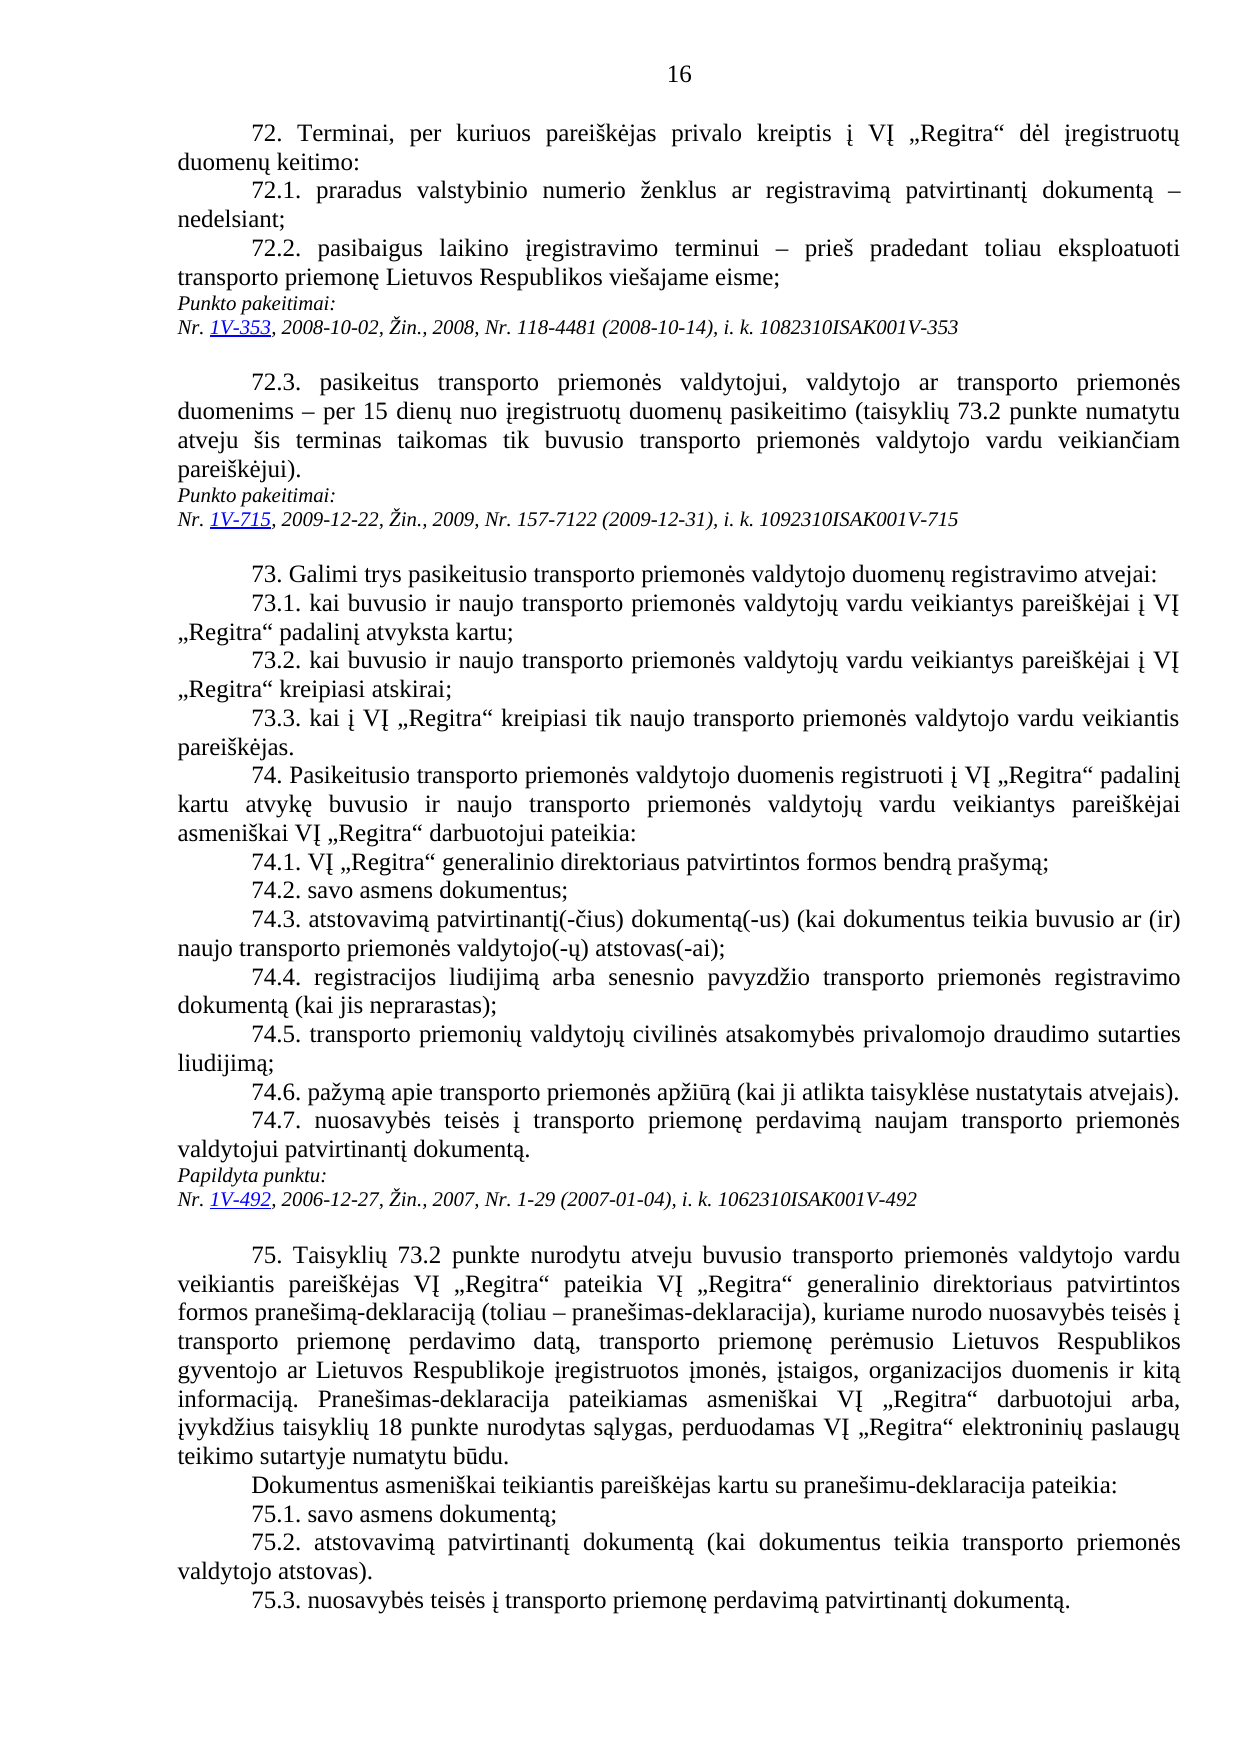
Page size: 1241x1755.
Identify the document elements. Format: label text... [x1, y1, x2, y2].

text 74.1. VĮ „Regitra“ generalinio direktoriaus patvirtintos formos bendrą prašymą; [177, 847, 1181, 876]
text 75. Taisyklių 73.2 punkte nurodytu atveju buvusio transporto priemonės valdytojo vardu veikiantis pareiškėjas VĮ „Regitra“ pateikia VĮ „Regitra“ generalinio direktoriaus patvirtintos formos pranešimą-deklaraciją (toliau – pranešimas-deklaracija), kuriame nurodo nuosavybės teisės į transporto priemonę perdavimo datą, transporto priemonę perėmusio Lietuvos Respublikos gyventojo ar Lietuvos Respublikoje įregistruotos įmonės, įstaigos, organizacijos duomenis ir kitą informaciją. Pranešimas-deklaracija pateikiamas asmeniškai VĮ „Regitra“ darbuotojui arba, įvykdžius taisyklių 18 punkte nurodytas sąlygas, perduodamas VĮ „Regitra“ elektroninių paslaugų teikimo sutartyje numatytu būdu. [177, 1240, 1181, 1470]
text Dokumentus asmeniškai teikiantis pareiškėjas kartu su pranešimu-deklaracija pateikia: [177, 1470, 1181, 1499]
text 73.3. kai į VĮ „Regitra“ kreipiasi tik naujo transporto priemonės valdytojo vardu veikiantis pareiškėjas. [177, 703, 1181, 761]
text 74.6. pažymą apie transporto priemonės apžiūrą (kai ji atlikta taisyklėse nustatytais atvejais). [177, 1077, 1181, 1106]
text 75.1. savo asmens dokumentą; [177, 1499, 1181, 1527]
text 73.1. kai buvusio ir naujo transporto priemonės valdytojų vardu veikiantys pareiškėjai į VĮ „Regitra“ padalinį atvyksta kartu; [177, 588, 1181, 646]
text Nr. 1V-353, 2008-10-02, Žin., 2008, Nr. 118-4481 (2008-10-14), i. k. 1082310ISAK001V-353 [177, 315, 1181, 339]
text Punkto pakeitimai: [177, 482, 1181, 507]
text 75.3. nuosavybės teisės į transporto priemonę perdavimą patvirtinantį dokumentą. [177, 1585, 1181, 1614]
text 74.7. nuosavybės teisės į transporto priemonę perdavimą naujam transporto priemonės valdytojui patvirtinantį dokumentą. [177, 1106, 1181, 1163]
text Punkto pakeitimai: [177, 291, 1181, 315]
text 72.3. pasikeitus transporto priemonės valdytojui, valdytojo ar transporto priemonės duomenims – per 15 dienų nuo įregistruotų duomenų pasikeitimo (taisyklių 73.2 punkte numatytu atveju šis terminas taikomas tik buvusio transporto priemonės valdytojo vardu veikiančiam pareiškėjui). [177, 367, 1181, 482]
text 74. Pasikeitusio transporto priemonės valdytojo duomenis registruoti į VĮ „Regitra“ padalinį kartu atvykę buvusio ir naujo transporto priemonės valdytojų vardu veikiantys pareiškėjai asmeniškai VĮ „Regitra“ darbuotojui pateikia: [177, 761, 1181, 847]
text Nr. 1V-492, 2006-12-27, Žin., 2007, Nr. 1-29 (2007-01-04), i. k. 1062310ISAK001V-492 [177, 1187, 1181, 1211]
text 73. Galimi trys pasikeitusio transporto priemonės valdytojo duomenų registravimo atvejai: [177, 559, 1181, 588]
text 74.5. transporto priemonių valdytojų civilinės atsakomybės privalomojo draudimo sutarties liudijimą; [177, 1019, 1181, 1077]
text 72.1. praradus valstybinio numerio ženklus ar registravimą patvirtinantį dokumentą – nedelsiant; [177, 176, 1181, 233]
text Nr. 1V-715, 2009-12-22, Žin., 2009, Nr. 157-7122 (2009-12-31), i. k. 1092310ISAK001V-715 [177, 507, 1181, 531]
text 75.2. atstovavimą patvirtinantį dokumentą (kai dokumentus teikia transporto priemonės valdytojo atstovas). [177, 1527, 1181, 1585]
text 74.2. savo asmens dokumentus; [177, 876, 1181, 904]
text 74.4. registracijos liudijimą arba senesnio pavyzdžio transporto priemonės registravimo dokumentą (kai jis neprarastas); [177, 962, 1181, 1019]
text 72. Terminai, per kuriuos pareiškėjas privalo kreiptis į VĮ „Regitra“ dėl įregistruotų duomenų keitimo: [177, 118, 1181, 176]
text 73.2. kai buvusio ir naujo transporto priemonės valdytojų vardu veikiantys pareiškėjai į VĮ „Regitra“ kreipiasi atskirai; [177, 646, 1181, 703]
text Papildyta punktu: [177, 1163, 1181, 1187]
text 72.2. pasibaigus laikino įregistravimo terminui – prieš pradedant toliau eksploatuoti transporto priemonę Lietuvos Respublikos viešajame eisme; [177, 233, 1181, 291]
text 74.3. atstovavimą patvirtinantį(-čius) dokumentą(-us) (kai dokumentus teikia buvusio ar (ir) naujo transporto priemonės valdytojo(-ų) atstovas(-ai); [177, 904, 1181, 962]
